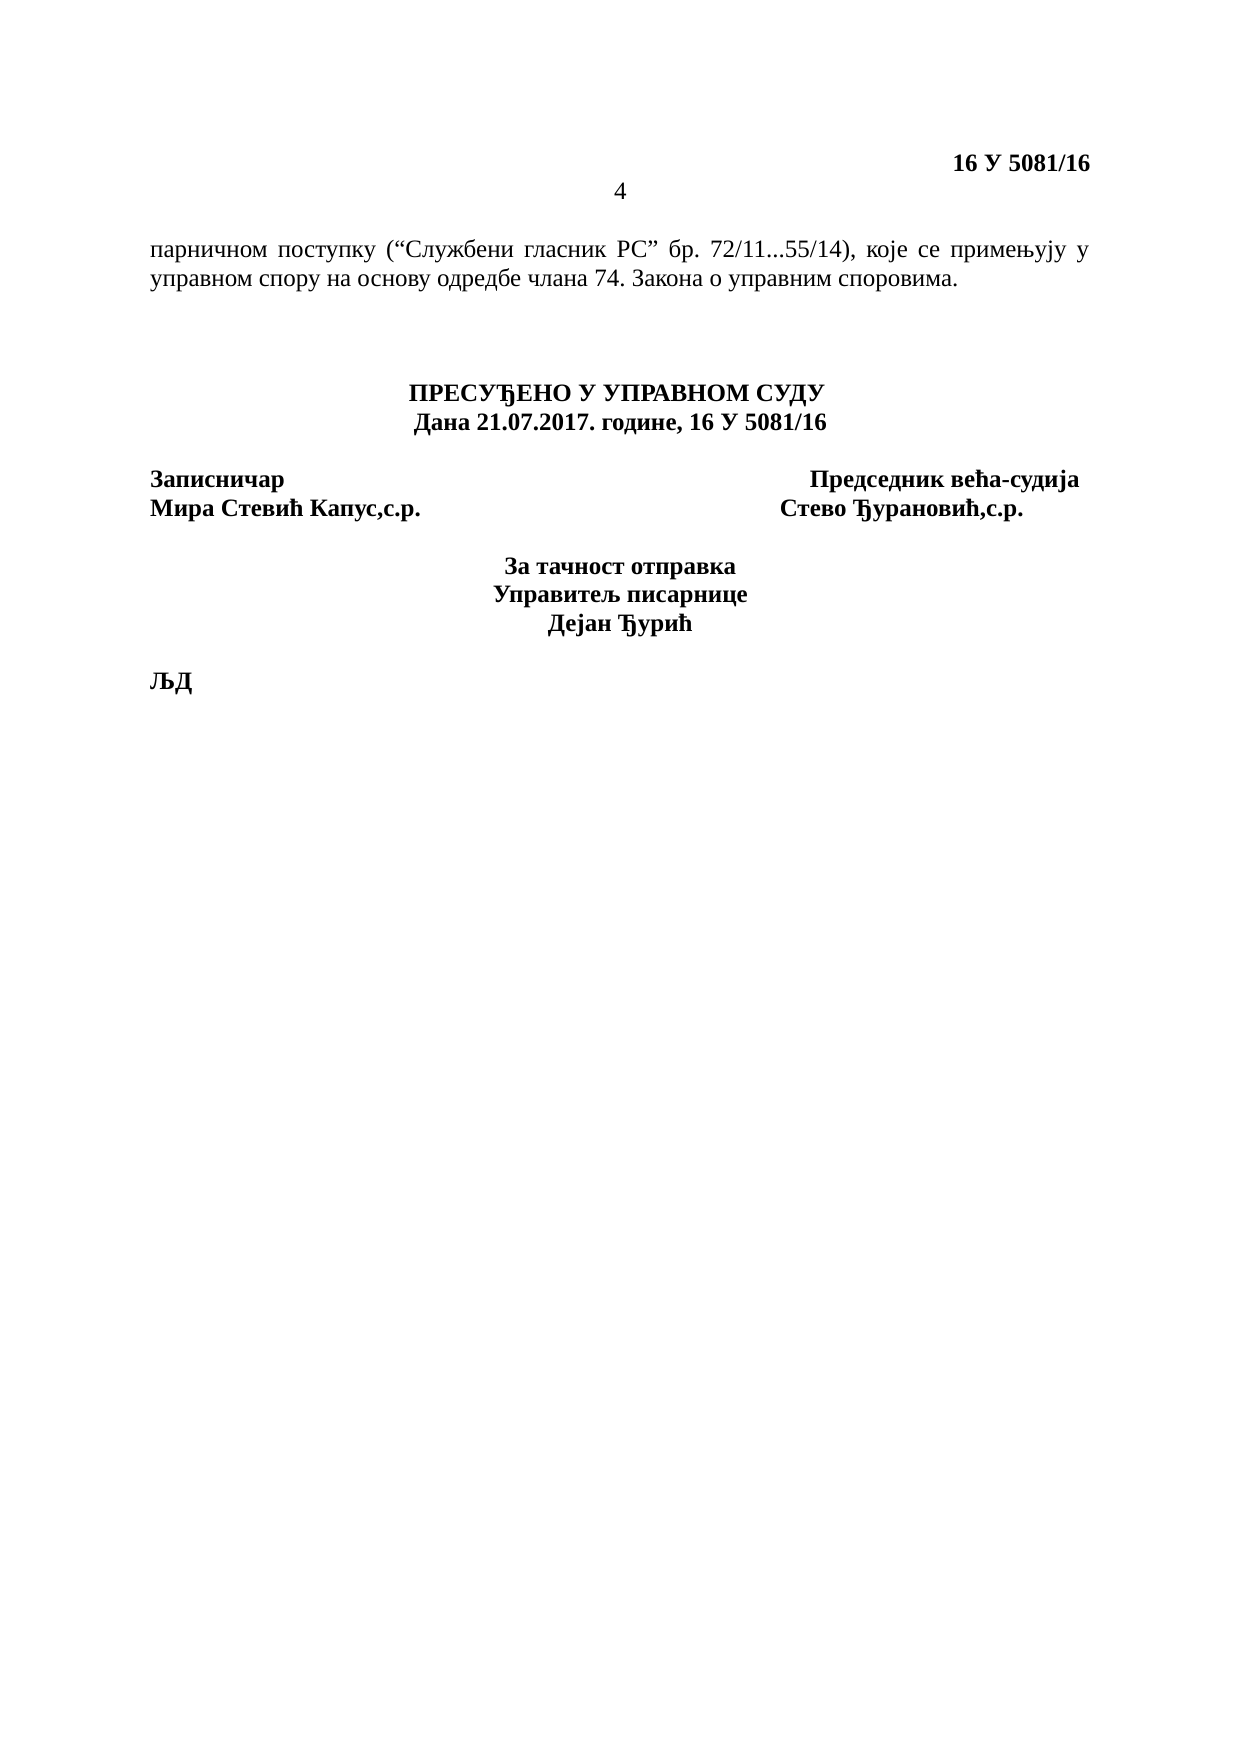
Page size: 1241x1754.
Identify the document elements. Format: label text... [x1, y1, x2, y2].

text Дана 21.07.2017. године, 16 У 5081/16 [150, 407, 1090, 436]
text Мира Стевић Капус,с.р. Стево Ђурановић,с.р. [150, 493, 1090, 522]
text ЉД [150, 666, 1090, 694]
text Дејан Ђурић [150, 608, 1090, 637]
text За тачност отправка [150, 551, 1090, 579]
text ПРЕСУЂЕНО У УПРАВНОМ СУДУ [150, 378, 1090, 407]
text парничном поступку (“Службени гласник РС” бр. 72/11...55/14), које се примењују у управном спору на основу одредбе члана 74. Закона о управним споровима. [150, 234, 1090, 292]
text Управитељ писарнице [150, 579, 1090, 608]
text Записничар Председник већа-судија [150, 464, 1090, 493]
